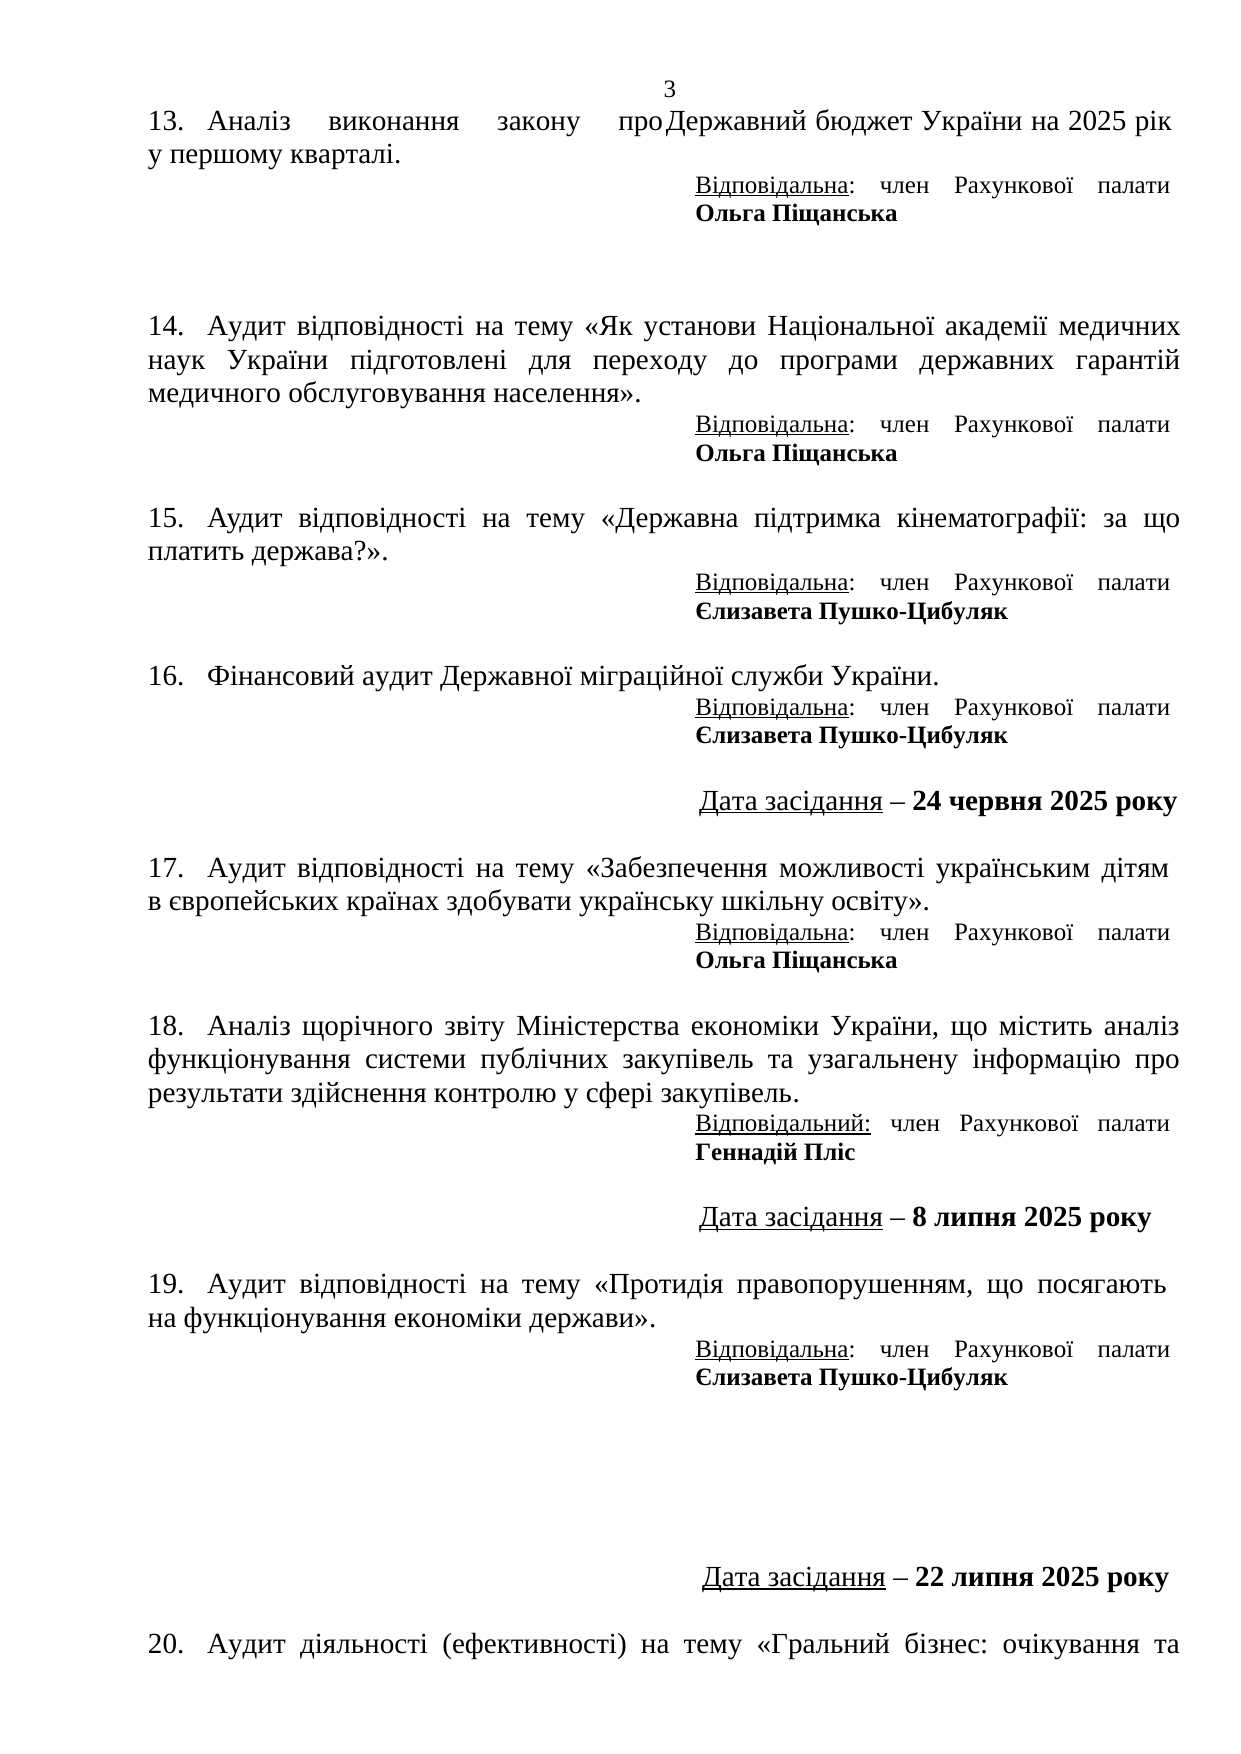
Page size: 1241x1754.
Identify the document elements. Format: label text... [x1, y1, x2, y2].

text Дата засідання – 24 червня 2025 року [148, 783, 1181, 816]
table_header [159, 692, 684, 749]
text Дата засідання – 8 липня 2025 року [148, 1199, 1181, 1233]
table_header Відповідальна: член Рахункової палати Єлизавета Пушко-Цибуляк [684, 1334, 1181, 1391]
table_header Відповідальна: член Рахункової палати Єлизавета Пушко-Цибуляк [684, 692, 1181, 749]
table_header Відповідальна: член Рахункової палати Єлизавета Пушко-Цибуляк [684, 567, 1181, 624]
table_header [159, 409, 684, 466]
list Аудит відповідності на тему «Державна підтримка кінематографії: за що платить держава?». [148, 500, 1181, 567]
text Дата засідання – 22 липня 2025 року [148, 1559, 1181, 1592]
table_header [159, 917, 684, 974]
list Аудит відповідності на тему «Як установи Національної академії медичних наук України підготовлені для переходу до програми державних гарантій медичного обслуговування населення». [148, 308, 1181, 409]
list Фінансовий аудит Державної міграційної служби України. [148, 658, 1181, 692]
list Аналіз виконання закону про Державний бюджет України на 2025 рік у першому кварталі. [148, 103, 1181, 170]
table_header [159, 1334, 684, 1391]
table_header Відповідальна: член Рахункової палати Ольга Піщанська [684, 170, 1181, 241]
table_header [159, 1109, 684, 1166]
table_header [159, 170, 684, 241]
table_header Відповідальний: член Рахункової палати Геннадій Пліс [684, 1109, 1181, 1166]
table_header [159, 567, 684, 624]
list Аудит відповідності на тему «Протидія правопорушенням, що посягають на функціонування економіки держави». [148, 1267, 1181, 1334]
list Аналіз щорічного звіту Міністерства економіки України, що містить аналіз функціонування системи публічних закупівель та узагальнену інформацію про результати здійснення контролю у сфері закупівель. [148, 1008, 1181, 1108]
list Аудит відповідності на тему «Забезпечення можливості українським дітям в європейських країнах здобувати українську шкільну освіту». [148, 850, 1181, 917]
list Аудит діяльності (ефективності) на тему «Гральний бізнес: очікування та [148, 1626, 1181, 1659]
